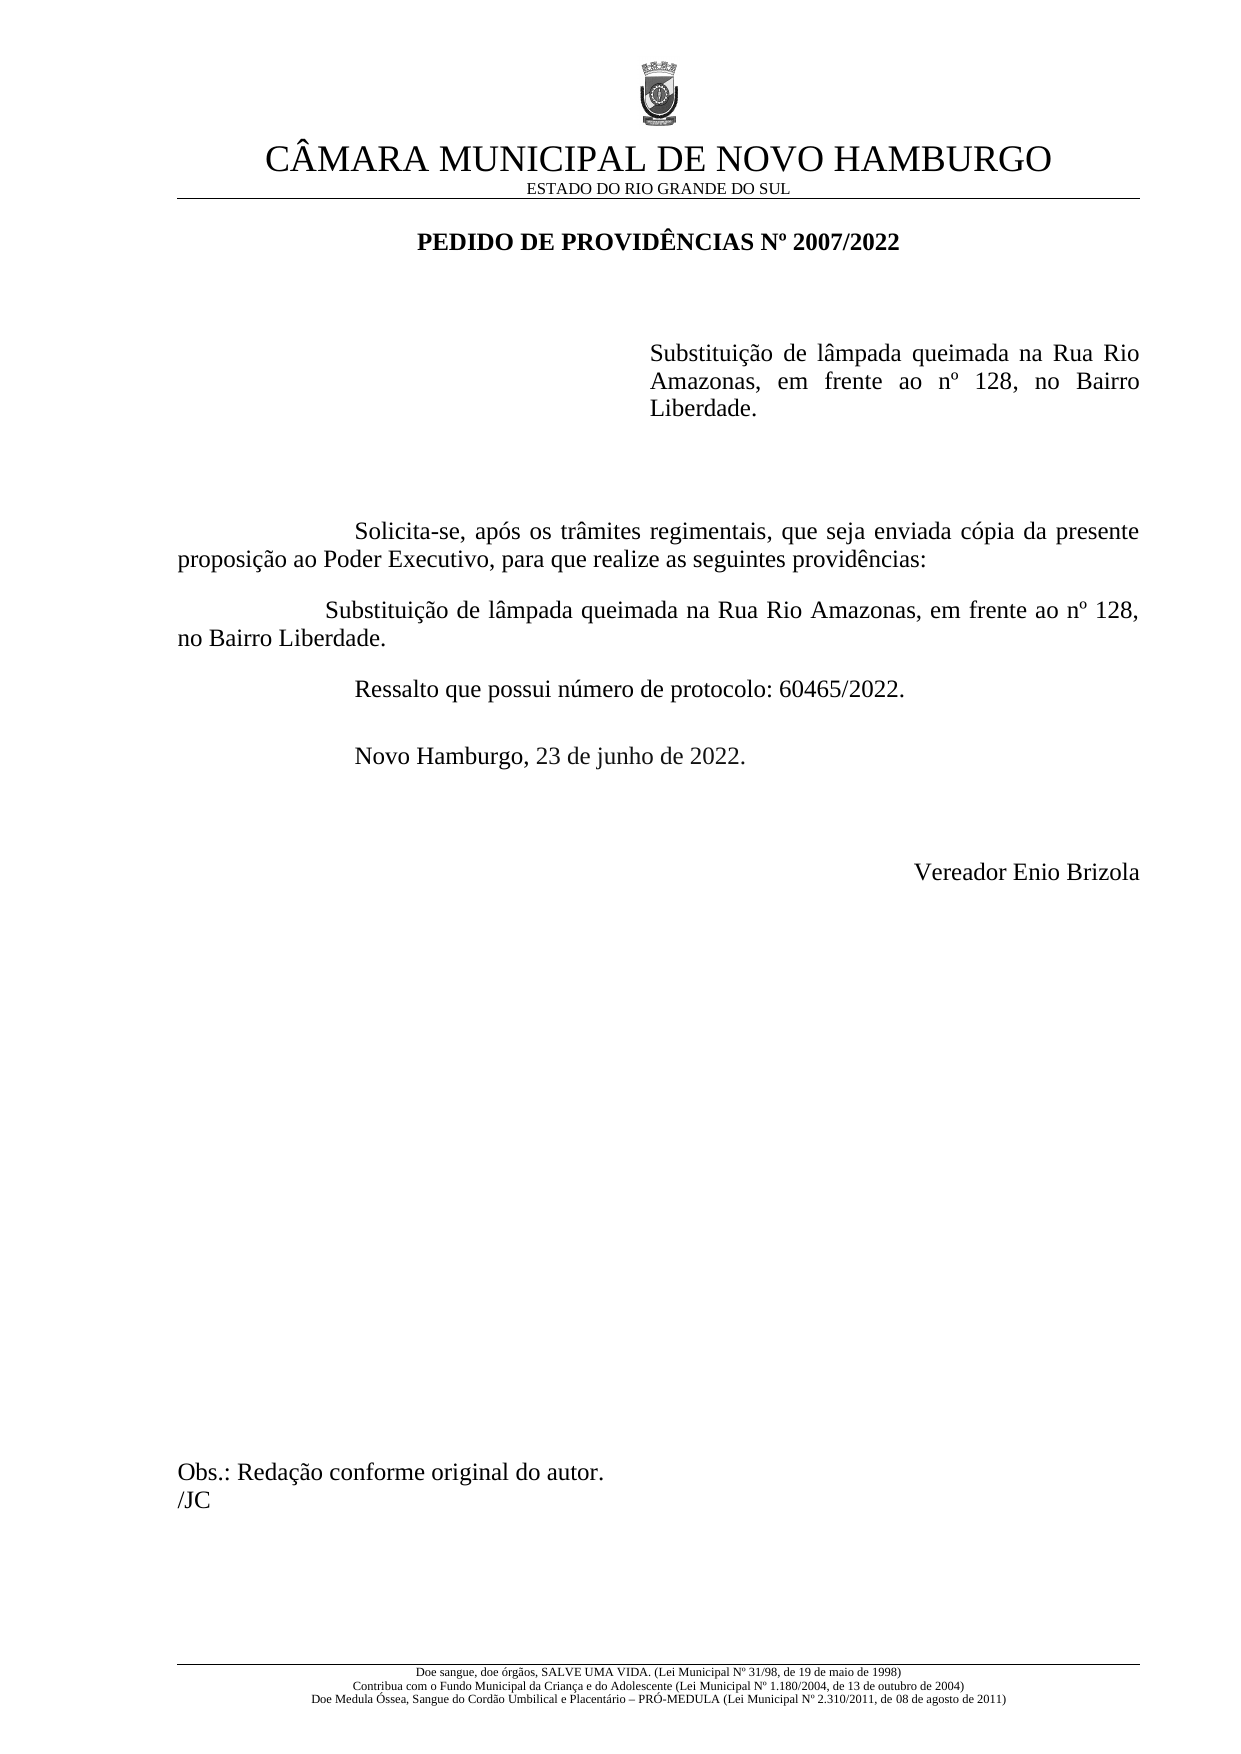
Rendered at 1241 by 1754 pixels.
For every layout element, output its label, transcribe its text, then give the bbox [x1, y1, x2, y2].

text /JC [177, 1486, 1140, 1513]
text PEDIDO DE PROVIDÊNCIAS Nº 2007/2022 [177, 228, 1140, 256]
text Obs.: Redação conforme original do autor. [177, 1458, 1140, 1486]
text Novo Hamburgo, 23 de junho de 2022. [177, 742, 1140, 770]
text Vereador Enio Brizola [177, 858, 1140, 886]
text Ressalto que possui número de protocolo: 60465/2022. [177, 675, 1140, 703]
text Solicita-se, após os trâmites regimentais, que seja enviada cópia da presente proposição ao Poder Executivo, para que realize as seguintes providências: [177, 517, 1140, 573]
text Substituição de lâmpada queimada na Rua Rio Amazonas, em frente ao nº 128, no Bairro Liberdade. [649, 339, 1140, 422]
text Substituição de lâmpada queimada na Rua Rio Amazonas, em frente ao nº 128, no Bairro Liberdade. [177, 596, 1140, 652]
